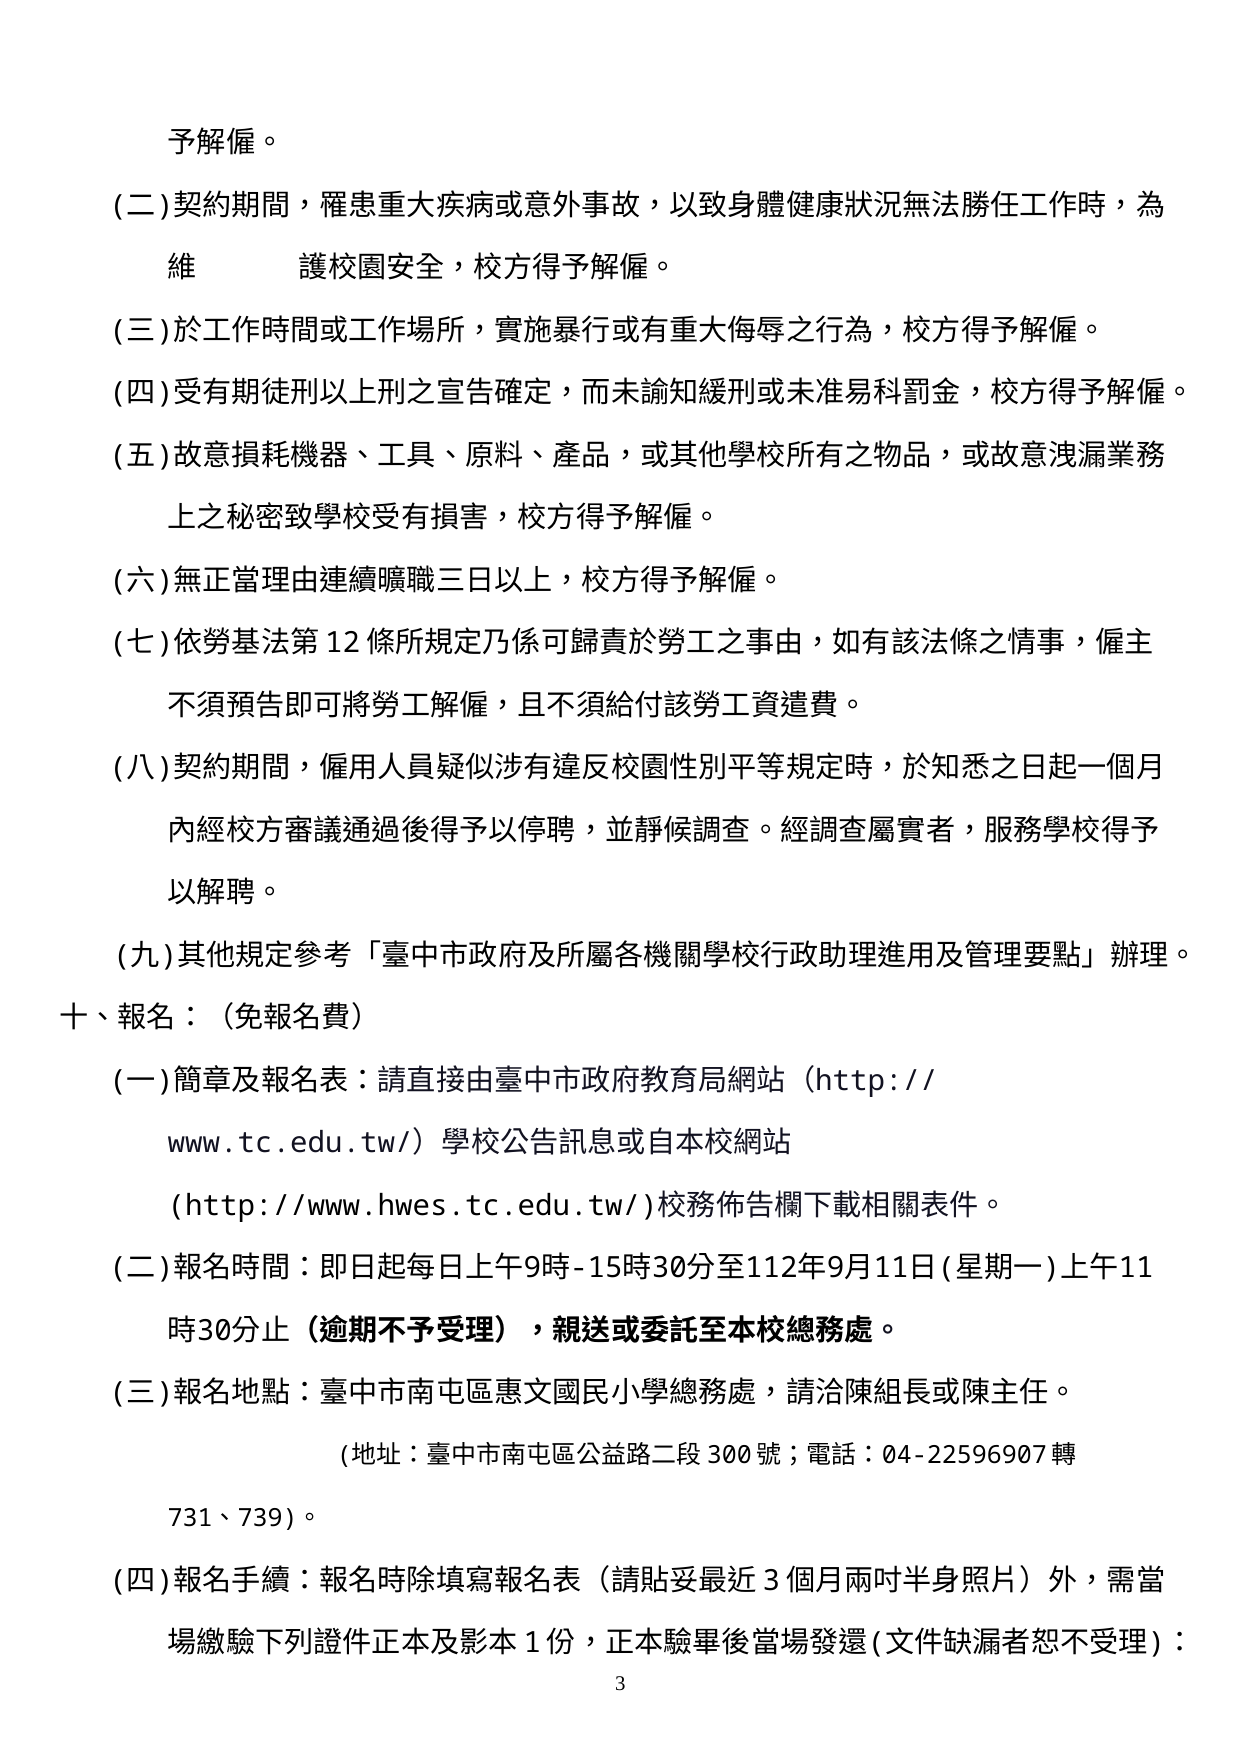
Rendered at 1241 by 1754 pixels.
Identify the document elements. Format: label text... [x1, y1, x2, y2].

text (六)無正當理由連續曠職三日以上，校方得予解僱。 [109, 536, 1181, 598]
text (一)簡章及報名表：請直接由臺中市政府教育局網站（http://www.tc.edu.tw/）學校公告訊息或自本校網站 (http://www.hwes.tc.edu.tw/)校務佈告欄下載相關表件。 [109, 1036, 1181, 1223]
text (地址：臺中市南屯區公益路二段300號；電話：04-22596907轉731、739)。 [109, 1411, 1181, 1536]
text (二)報名時間：即日起每日上午9時-15時30分至112年9月11日(星期一)上午11時30分止（逾期不予受理），親送或委託至本校總務處。 [109, 1223, 1181, 1348]
text (二)契約期間，罹患重大疾病或意外事故，以致身體健康狀況無法勝任工作時，為維 護校園安全，校方得予解僱。 [109, 161, 1181, 286]
text (九)其他規定參考「臺中市政府及所屬各機關學校行政助理進用及管理要點」辦理。 [78, 911, 1181, 973]
text (八)契約期間，僱用人員疑似涉有違反校園性別平等規定時，於知悉之日起一個月內經校方審議通過後得予以停聘，並靜候調查。經調查屬實者，服務學校得予以解聘。 [109, 723, 1181, 911]
text (四)受有期徒刑以上刑之宣告確定，而未諭知緩刑或未准易科罰金，校方得予解僱。 [109, 348, 1181, 411]
text (三)於工作時間或工作場所，實施暴行或有重大侮辱之行為，校方得予解僱。 [109, 286, 1181, 348]
text (七)依勞基法第12條所規定乃係可歸責於勞工之事由，如有該法條之情事，僱主不須預告即可將勞工解僱，且不須給付該勞工資遣費。 [109, 598, 1181, 723]
text 十、報名：（免報名費） [59, 973, 1181, 1036]
text 予解僱。 [109, 98, 1181, 161]
text (五)故意損耗機器、工具、原料、產品，或其他學校所有之物品，或故意洩漏業務上之秘密致學校受有損害，校方得予解僱。 [109, 411, 1181, 536]
text (四)報名手續：報名時除填寫報名表（請貼妥最近3個月兩吋半身照片）外，需當場繳驗下列證件正本及影本1份，正本驗畢後當場發還(文件缺漏者恕不受理)： [109, 1536, 1181, 1661]
text (三)報名地點：臺中市南屯區惠文國民小學總務處，請洽陳組長或陳主任。 [109, 1348, 1181, 1411]
